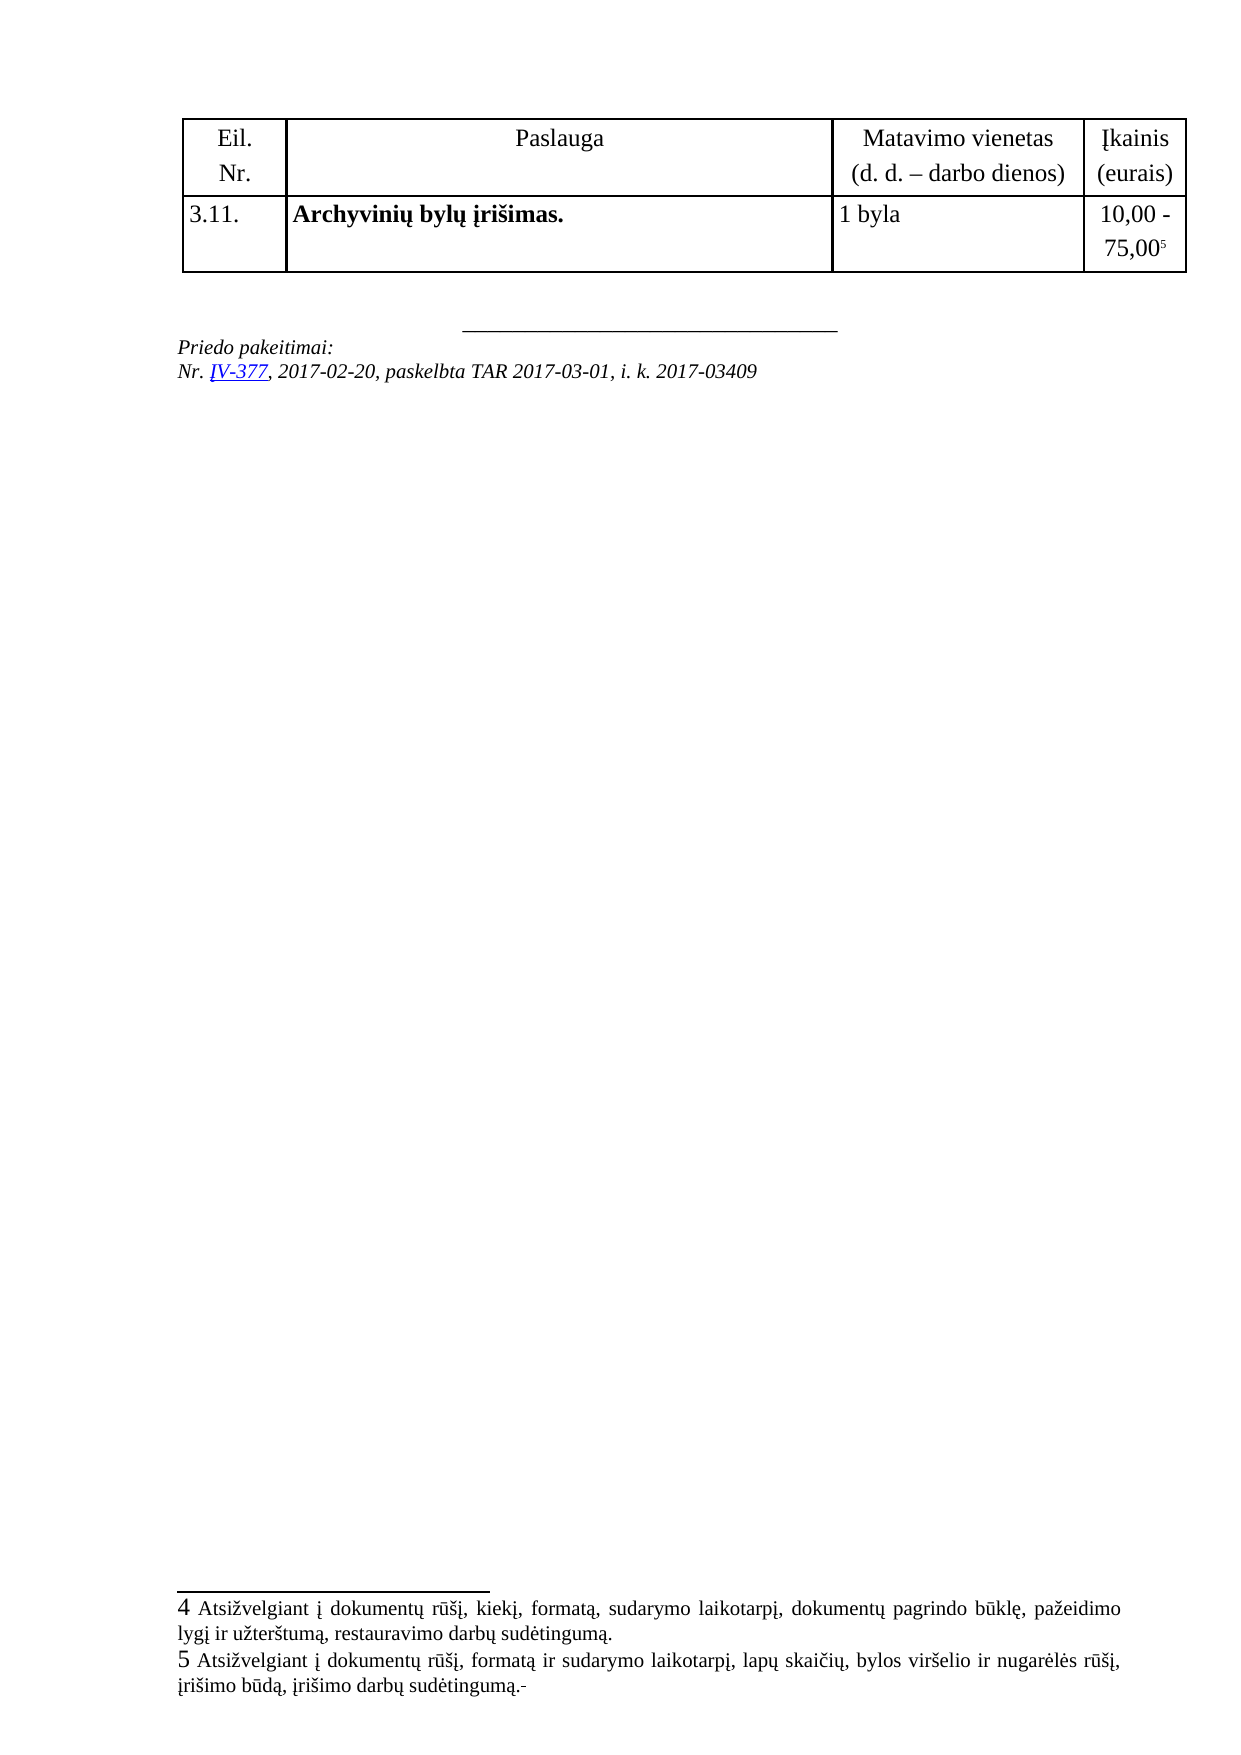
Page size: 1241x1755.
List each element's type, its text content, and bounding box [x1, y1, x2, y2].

text Priedo pakeitimai: [177, 335, 1122, 359]
table_header Eil. Nr. [184, 120, 285, 195]
table_header Įkainis (eurais) [1085, 120, 1185, 195]
table_cell 1 byla [834, 197, 1083, 271]
text Nr. ĮV-377, 2017-02-20, paskelbta TAR 2017-03-01, i. k. 2017-03409 [177, 359, 1122, 383]
table_header Paslauga [288, 120, 831, 195]
table_cell 10,00 -75,00 [1085, 197, 1185, 271]
table_cell Archyvinių bylų įrišimas. [288, 197, 831, 271]
table_cell 3.11. [184, 197, 285, 271]
table_header Matavimo vienetas (d. d. – darbo dienos) [834, 120, 1083, 195]
text ______________________________ [177, 306, 1122, 335]
